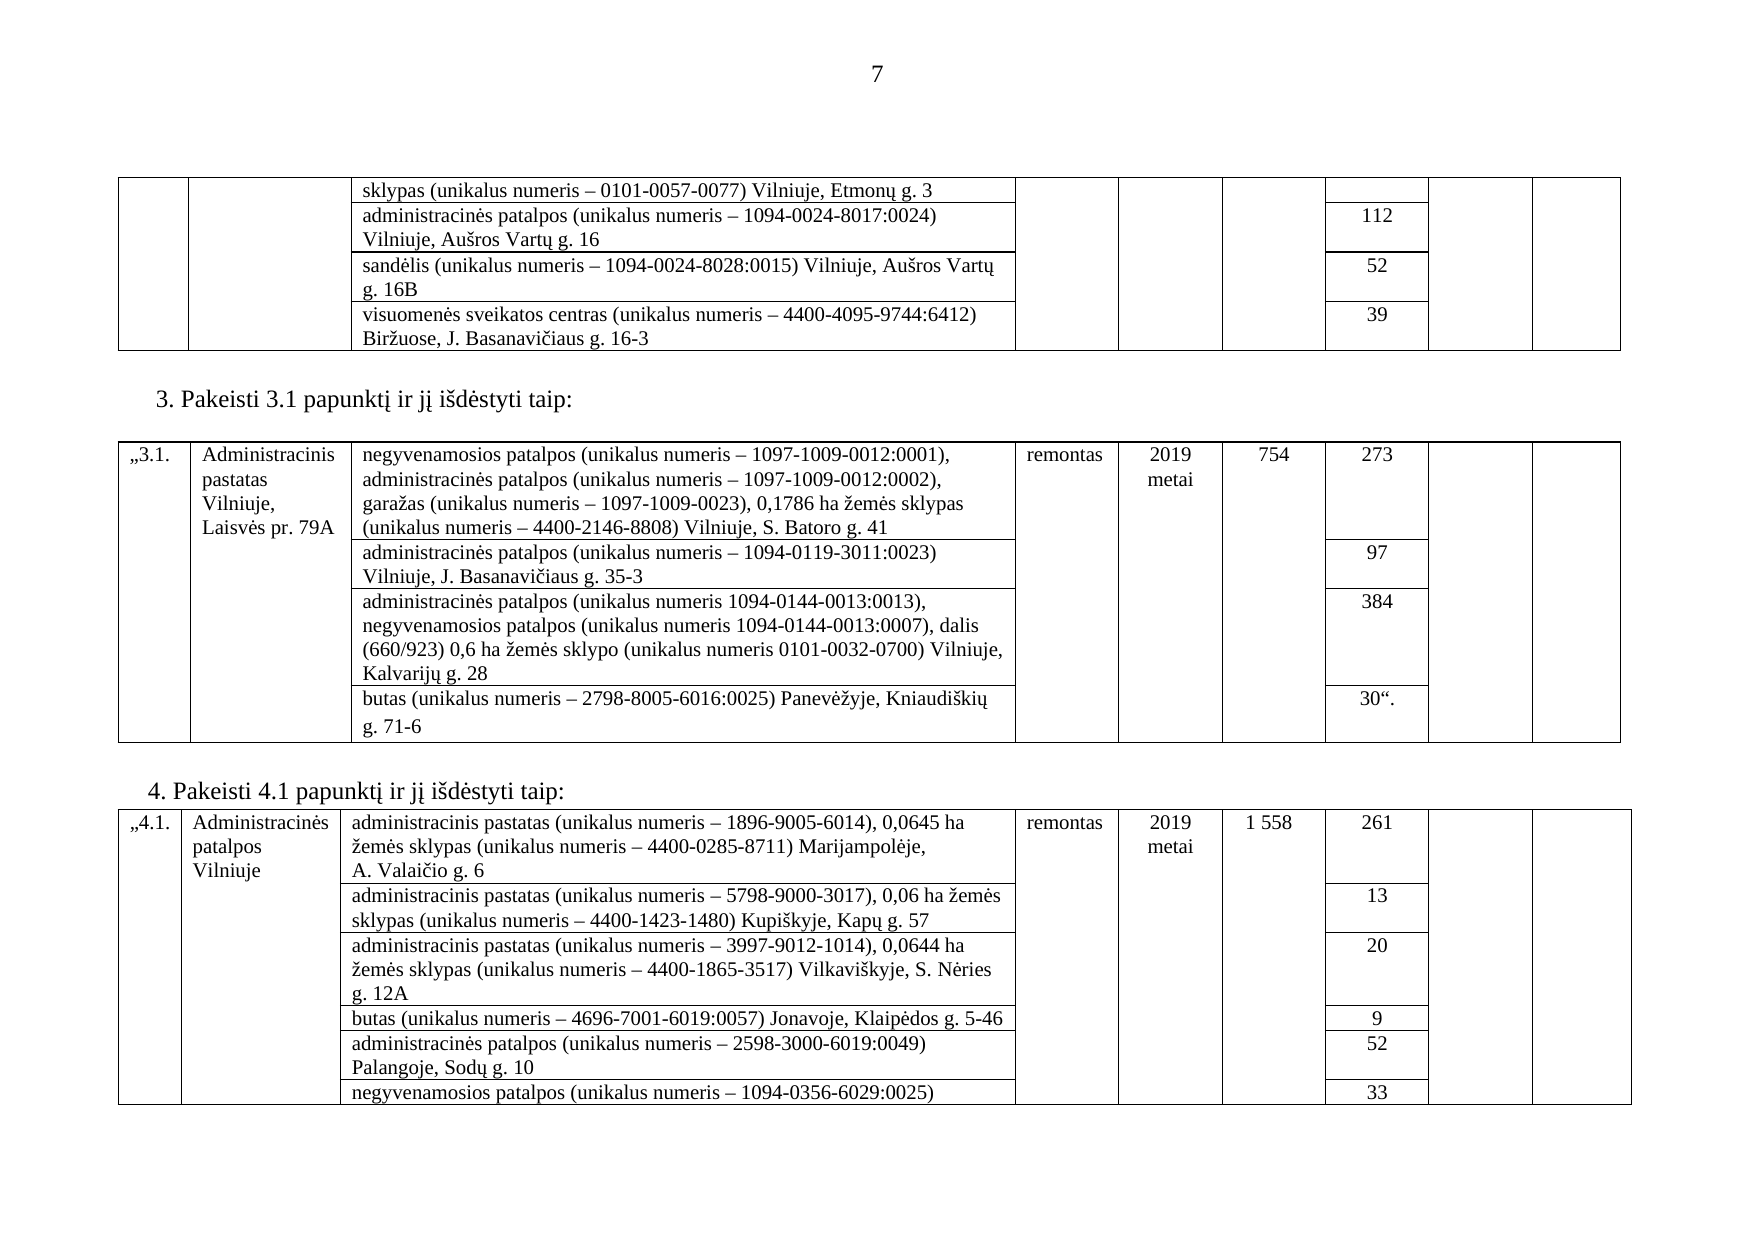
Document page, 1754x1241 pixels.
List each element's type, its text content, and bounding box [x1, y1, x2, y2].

table_cell [1016, 178, 1118, 350]
table_cell [1533, 178, 1620, 350]
table_cell [119, 178, 188, 350]
table_header Administracinis pastatas Vilniuje, Laisvės pr. 79A [191, 443, 351, 685]
table_header remontas [1016, 810, 1118, 1104]
table_cell administracinės patalpos (unikalus numeris – 1094-0024-8017:0024) Vilniuje, Aušros Vartų g. 16 [352, 203, 1015, 251]
table_header [1429, 443, 1532, 685]
table_header administracinis pastatas (unikalus numeris – 1896-9005-6014), 0,0645 ha žemės sklypas (unikalus numeris – 4400-0285-8711) Marijampolėje, A. Valaičio g. 6 [341, 810, 1015, 882]
table_header 2019 metai [1119, 810, 1222, 1104]
table_cell [1429, 178, 1532, 350]
table_header 2019 metai [1119, 443, 1222, 685]
table_header 273 [1326, 443, 1428, 539]
table_cell [1223, 178, 1325, 350]
table_cell [1119, 685, 1222, 742]
table_cell [1119, 178, 1222, 350]
table_header 1 558 [1223, 810, 1325, 1104]
table_header [1533, 810, 1631, 1104]
table_cell [1326, 178, 1428, 202]
text 3. Pakeisti 3.1 papunktį ir jį išdėstyti taip: [156, 384, 1636, 413]
table_cell administracinis pastatas (unikalus numeris – 5798-9000-3017), 0,06 ha žemės sklypas (unikalus numeris – 4400-1423-1480) Kupiškyje, Kapų g. 57 [341, 884, 1015, 932]
table_header [1429, 810, 1532, 1104]
table_cell 30“. [1326, 686, 1428, 742]
table_cell 39 [1326, 302, 1428, 350]
text 4. Pakeisti 4.1 papunktį ir jį išdėstyti taip: [118, 776, 1636, 805]
table_cell [1429, 685, 1532, 742]
table_cell [1223, 685, 1325, 742]
table_cell 384 [1326, 589, 1428, 685]
table_cell administracinis pastatas (unikalus numeris – 3997-9012-1014), 0,0644 ha žemės sklypas (unikalus numeris – 4400-1865-3517) Vilkaviškyje, S. Nėries g. 12A [341, 933, 1015, 1005]
table_cell sklypas (unikalus numeris – 0101-0057-0077) Vilniuje, Etmonų g. 3 [352, 178, 1015, 202]
table_cell 52 [1326, 1031, 1428, 1079]
table_header remontas [1016, 443, 1118, 685]
table_cell 9 [1326, 1006, 1428, 1030]
table_cell [191, 685, 351, 742]
table_cell butas (unikalus numeris – 2798-8005-6016:0025) Panevėžyje, Kniaudiškių g. 71-6 [352, 686, 1015, 742]
table_cell 112 [1326, 203, 1428, 251]
table_cell visuomenės sveikatos centras (unikalus numeris – 4400-4095-9744:6412) Biržuose, J. Basanavičiaus g. 16-3 [352, 302, 1015, 350]
table_cell 20 [1326, 933, 1428, 1005]
table_cell administracinės patalpos (unikalus numeris – 2598-3000-6019:0049) Palangoje, Sodų g. 10 [341, 1031, 1015, 1079]
table_cell butas (unikalus numeris – 4696-7001-6019:0057) Jonavoje, Klaipėdos g. 5-46 [341, 1006, 1015, 1030]
table_cell administracinės patalpos (unikalus numeris – 1094-0119-3011:0023) Vilniuje, J. Basanavičiaus g. 35-3 [352, 540, 1015, 588]
table_cell 97 [1326, 540, 1428, 588]
table_cell [1016, 685, 1118, 742]
table_header „3.1. [119, 443, 190, 685]
table_cell negyvenamosios patalpos (unikalus numeris – 1094-0356-6029:0025) [341, 1080, 1015, 1104]
table_cell sandėlis (unikalus numeris – 1094-0024-8028:0015) Vilniuje, Aušros Vartų g. 16B [352, 253, 1015, 301]
table_header Administracinės patalpos Vilniuje [182, 810, 340, 1104]
table_header 261 [1326, 810, 1428, 882]
table_cell administracinės patalpos (unikalus numeris 1094-0144-0013:0013), negyvenamosios patalpos (unikalus numeris 1094-0144-0013:0007), dalis (660/923) 0,6 ha žemės sklypo (unikalus numeris 0101-0032-0700) Vilniuje, Kalvarijų g. 28 [352, 589, 1015, 685]
table_header negyvenamosios patalpos (unikalus numeris – 1097-1009-0012:0001), administracinės patalpos (unikalus numeris – 1097-1009-0012:0002), garažas (unikalus numeris – 1097-1009-0023), 0,1786 ha žemės sklypas (unikalus numeris – 4400-2146-8808) Vilniuje, S. Batoro g. 41 [352, 443, 1015, 539]
table_header [1533, 443, 1620, 685]
table_cell 13 [1326, 884, 1428, 932]
table_header „4.1. [119, 810, 181, 1104]
table_cell 33 [1326, 1080, 1428, 1104]
table_cell 52 [1326, 253, 1428, 301]
table_cell [119, 685, 190, 742]
table_cell [189, 178, 351, 350]
table_header 754 [1223, 443, 1325, 685]
table_cell [1533, 685, 1620, 742]
